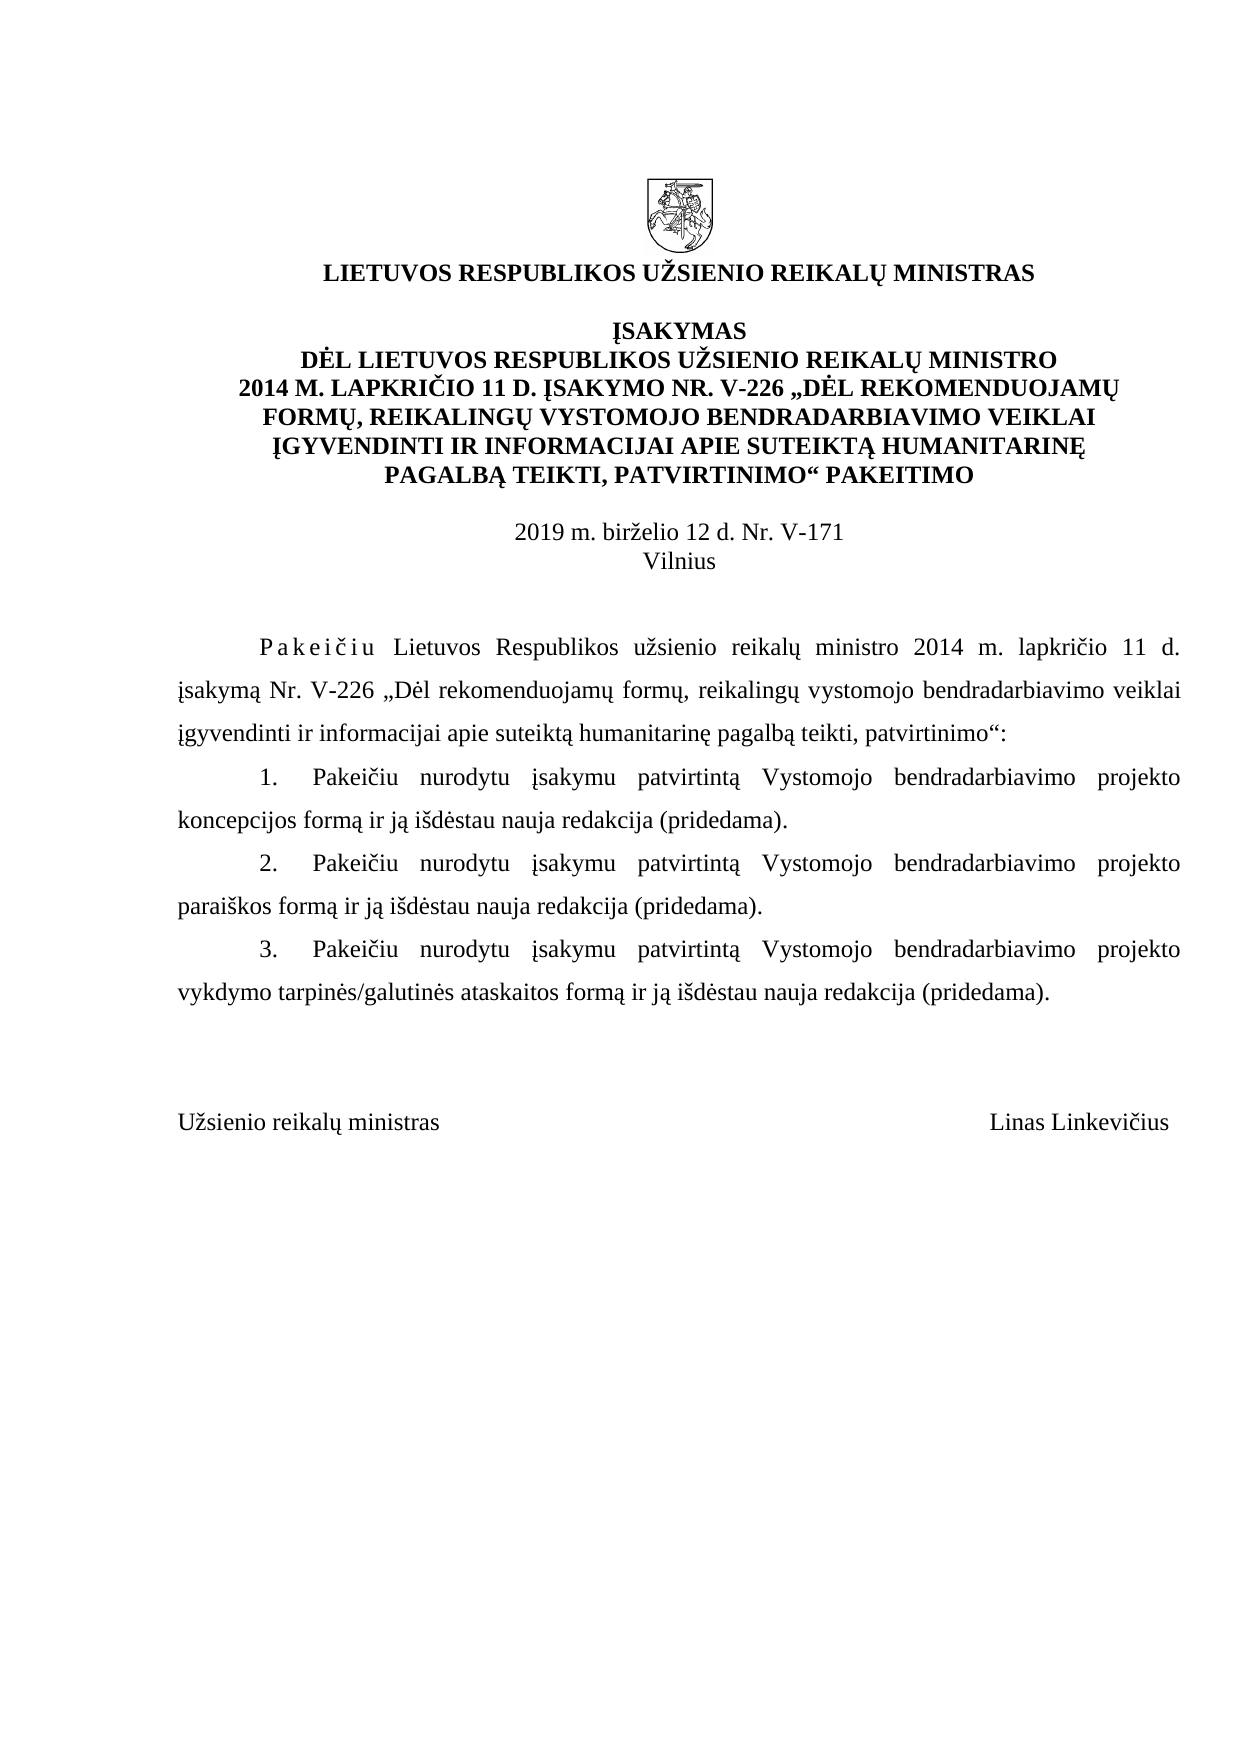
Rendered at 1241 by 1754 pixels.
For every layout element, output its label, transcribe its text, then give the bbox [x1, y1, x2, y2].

text Užsienio reikalų ministras Linas Linkevičius [177, 1107, 1181, 1135]
text PAGALBĄ TEIKTI, PATVIRTINIMO“ PAKEITIMO [177, 460, 1181, 488]
text 2019 m. birželio 12 d. Nr. V-171 [177, 517, 1181, 546]
text DĖL LIETUVOS RESPUBLIKOS UŽSIENIO REIKALŲ MINISTRO [177, 345, 1181, 373]
text 2. Pakeičiu nurodytu įsakymu patvirtintą Vystomojo bendradarbiavimo projekto paraiškos formą ir ją išdėstau nauja redakcija (pridedama). [177, 848, 1181, 920]
text LIETUVOS RESPUBLIKOS UŽSIENIO REIKALŲ MINISTRAS [177, 258, 1181, 287]
text 1. Pakeičiu nurodytu įsakymu patvirtintą Vystomojo bendradarbiavimo projekto koncepcijos formą ir ją išdėstau nauja redakcija (pridedama). [177, 762, 1181, 833]
text 3. Pakeičiu nurodytu įsakymu patvirtintą Vystomojo bendradarbiavimo projekto vykdymo tarpinės/galutinės ataskaitos formą ir ją išdėstau nauja redakcija (pridedama). [177, 934, 1181, 1006]
text ĮSAKYMAS [177, 316, 1181, 345]
text 2014 M. LAPKRIČIO 11 D. ĮSAKYMO NR. V-226 „DĖL REKOMENDUOJAMŲ [177, 373, 1181, 402]
text Vilnius [177, 546, 1181, 575]
text Pakeičiu Lietuvos Respublikos užsienio reikalų ministro 2014 m. lapkričio 11 d. įsakymą Nr. V-226 „Dėl rekomenduojamų formų, reikalingų vystomojo bendradarbiavimo veiklai įgyvendinti ir informacijai apie suteiktą humanitarinę pagalbą teikti, patvirtinimo“: [177, 632, 1181, 747]
text FORMŲ, REIKALINGŲ VYSTOMOJO BENDRADARBIAVIMO VEIKLAI ĮGYVENDINTI IR INFORMACIJAI APIE SUTEIKTĄ HUMANITARINĘ [177, 402, 1181, 460]
